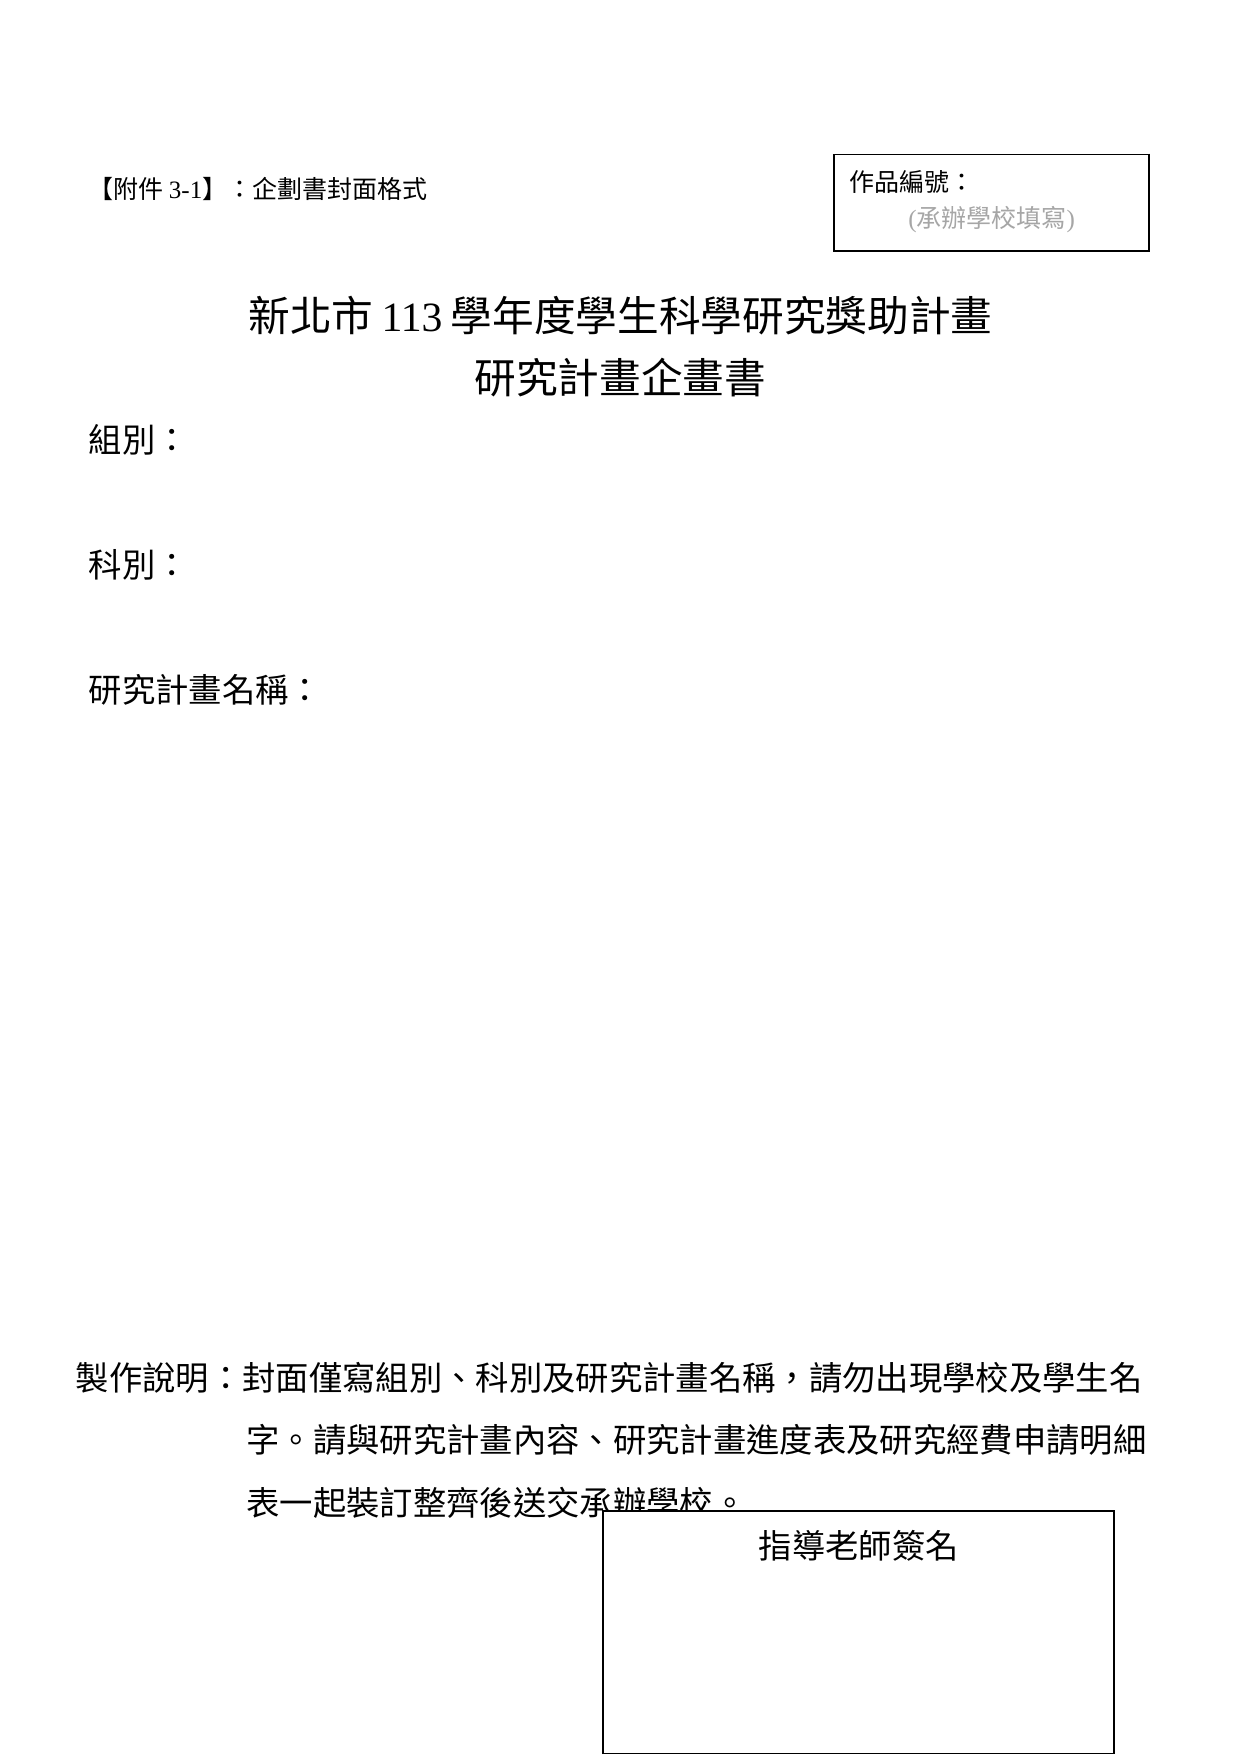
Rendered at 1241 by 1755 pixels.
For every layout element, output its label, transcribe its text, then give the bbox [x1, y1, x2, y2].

text 科別： [89, 521, 1152, 584]
text 組別： [89, 396, 1152, 459]
text 製作說明：封面僅寫組別、科別及研究計畫名稱，請勿出現學校及學生名字。請與研究計畫內容、研究計畫進度表及研究經費申請明細表一起裝訂整齊後送交承辦學校。 [76, 1334, 1152, 1521]
text 【附件3-1】：企劃書封面格式 [835, 155, 1148, 250]
text 研究計畫企畫書 [89, 334, 1152, 396]
text 【附件3-1】：企劃書封面格式 [89, 146, 1152, 209]
text 研究計畫名稱： [89, 646, 1152, 709]
text 新北市113學年度學生科學研究獎助計畫 [89, 271, 1152, 334]
text 指導老師簽名 [619, 1519, 1098, 1568]
text 作品編號： [849, 163, 1133, 199]
text 製作說明：封面僅寫組別、科別及研究計畫名稱，請勿出現學校及學生名字。請與研究計畫內容、研究計畫進度表及研究經費申請明細表一起裝訂整齊後送交承辦學校。 [604, 1512, 1113, 1753]
text (承辦學校填寫) [849, 199, 1133, 235]
